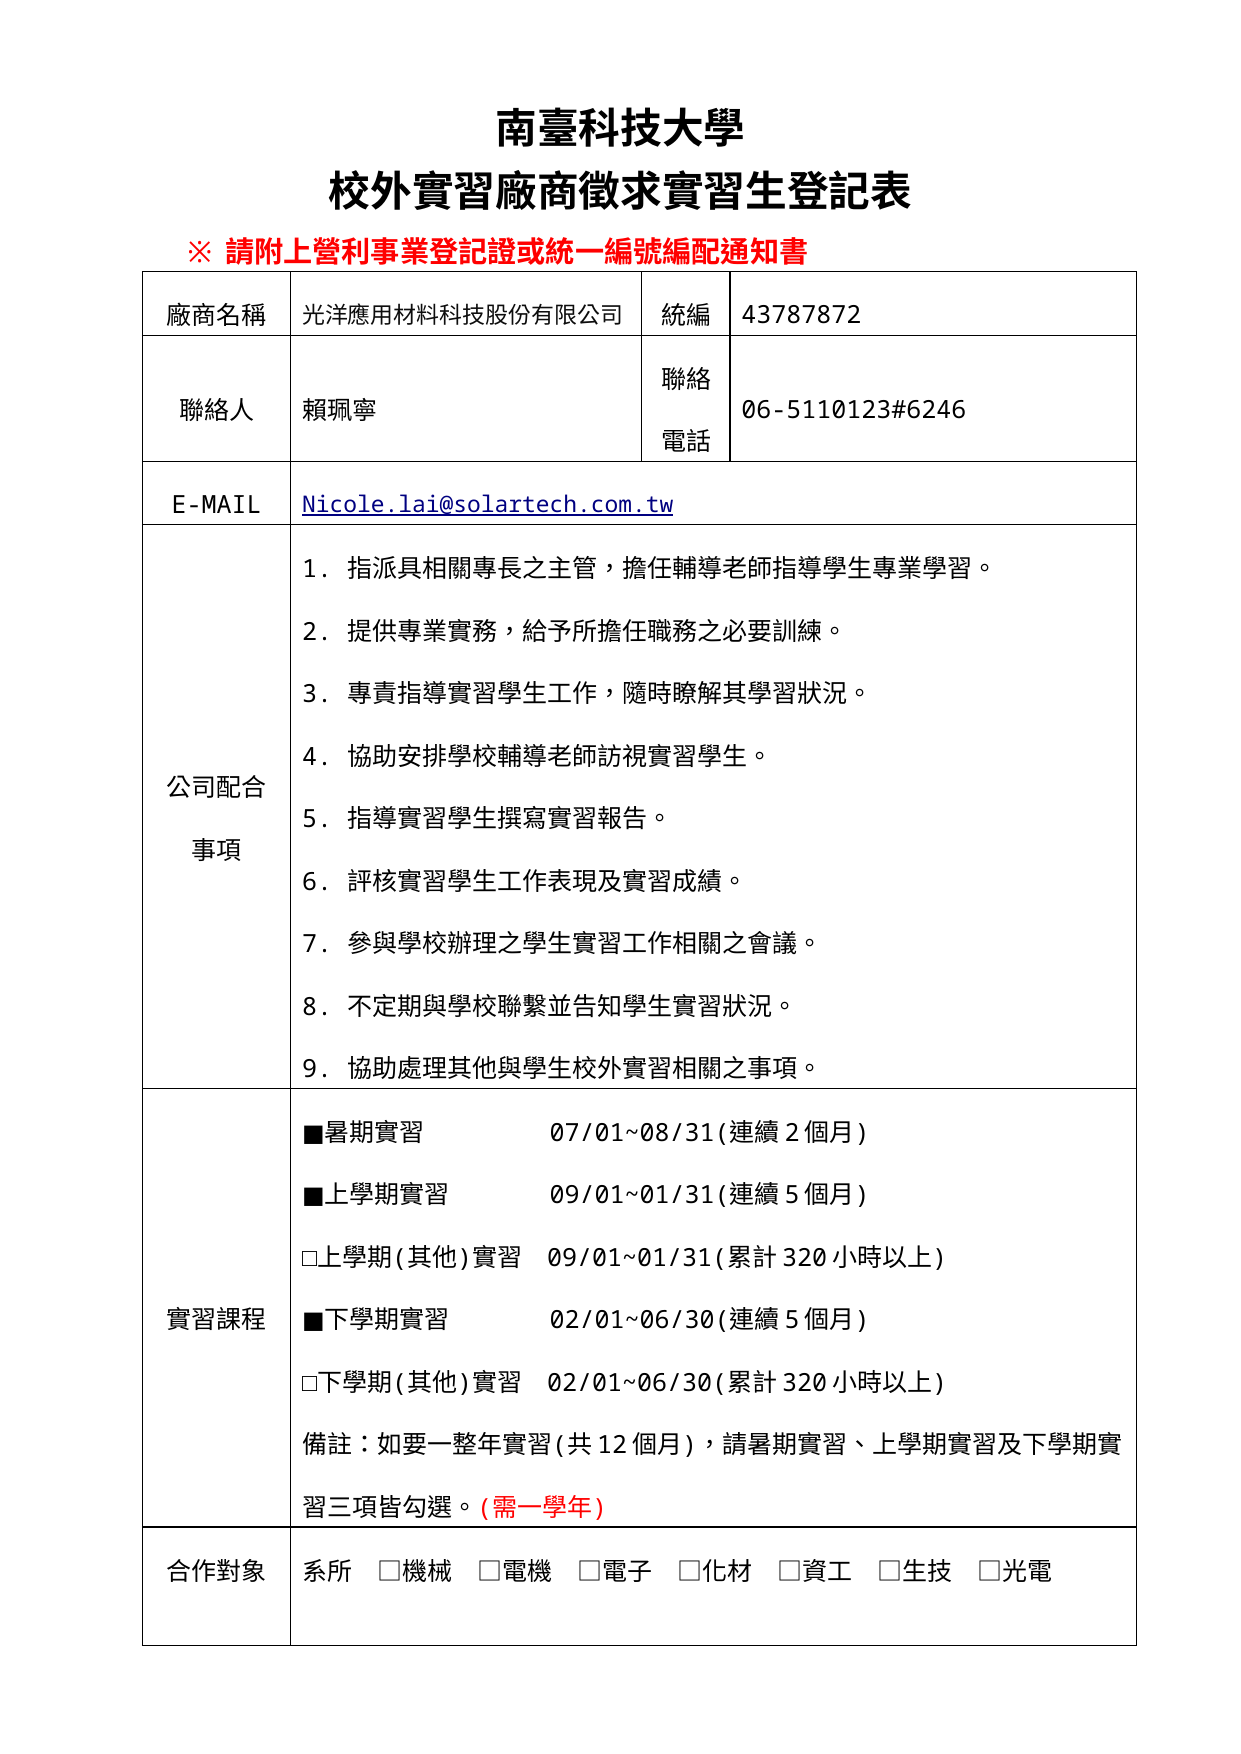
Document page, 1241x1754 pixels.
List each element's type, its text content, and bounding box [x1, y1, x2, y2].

table_cell 合作對象 [143, 1528, 290, 1645]
table_header 光洋應用材料科技股份有限公司 [291, 272, 641, 335]
text 校外實習廠商徵求實習生登記表 [187, 146, 1053, 209]
table_cell 聯絡電話 [642, 336, 729, 461]
table_header 廠商名稱 [143, 272, 290, 335]
table_cell ■暑期實習 07/01~08/31(連續2個月) ■上學期實習 09/01~01/31(連續5個月) □上學期(其他)實習 09/01~01/31(累計320小時以上) ■下學期實習 02/01~06/30(連續5個月) □下學期(其他)實習 02/01~06/30(累計320小時以上) 備註：如要一整年實習(共12個月)，請暑期實習、上學期實習及下學期實習三項皆勾選。(需一學年) [291, 1089, 1136, 1526]
table_cell 06-5110123#6246 [731, 336, 1136, 461]
table_cell 系所 □機械 □電機 □電子 □化材 □資工 □生技 □光電 [291, 1528, 1136, 1645]
table_cell E-MAIL [143, 462, 290, 524]
table_cell Nicole.lai@solartech.com.tw [291, 462, 1136, 524]
table_header 43787872 [731, 272, 1136, 335]
table_cell 公司配合 事項 [143, 525, 290, 1088]
table_cell 實習課程 [143, 1089, 290, 1526]
text 南臺科技大學 [187, 84, 1053, 146]
table_cell 聯絡人 [143, 336, 290, 461]
list 請附上營利事業登記證或統一編號編配通知書 [187, 209, 1053, 271]
table_header 統編 [642, 272, 729, 335]
table_cell 1. 指派具相關專長之主管，擔任輔導老師指導學生專業學習。 2. 提供專業實務，給予所擔任職務之必要訓練。 3. 專責指導實習學生工作，隨時瞭解其學習狀況。 4. 協助安排學校輔導老師訪視實習學生。 5. 指導實習學生撰寫實習報告。 6. 評核實習學生工作表現及實習成績。 7. 參與學校辦理之學生實習工作相關之會議。 8. 不定期與學校聯繫並告知學生實習狀況。 9. 協助處理其他與學生校外實習相關之事項。 [291, 525, 1136, 1088]
table_cell 賴珮寧 [291, 336, 641, 461]
